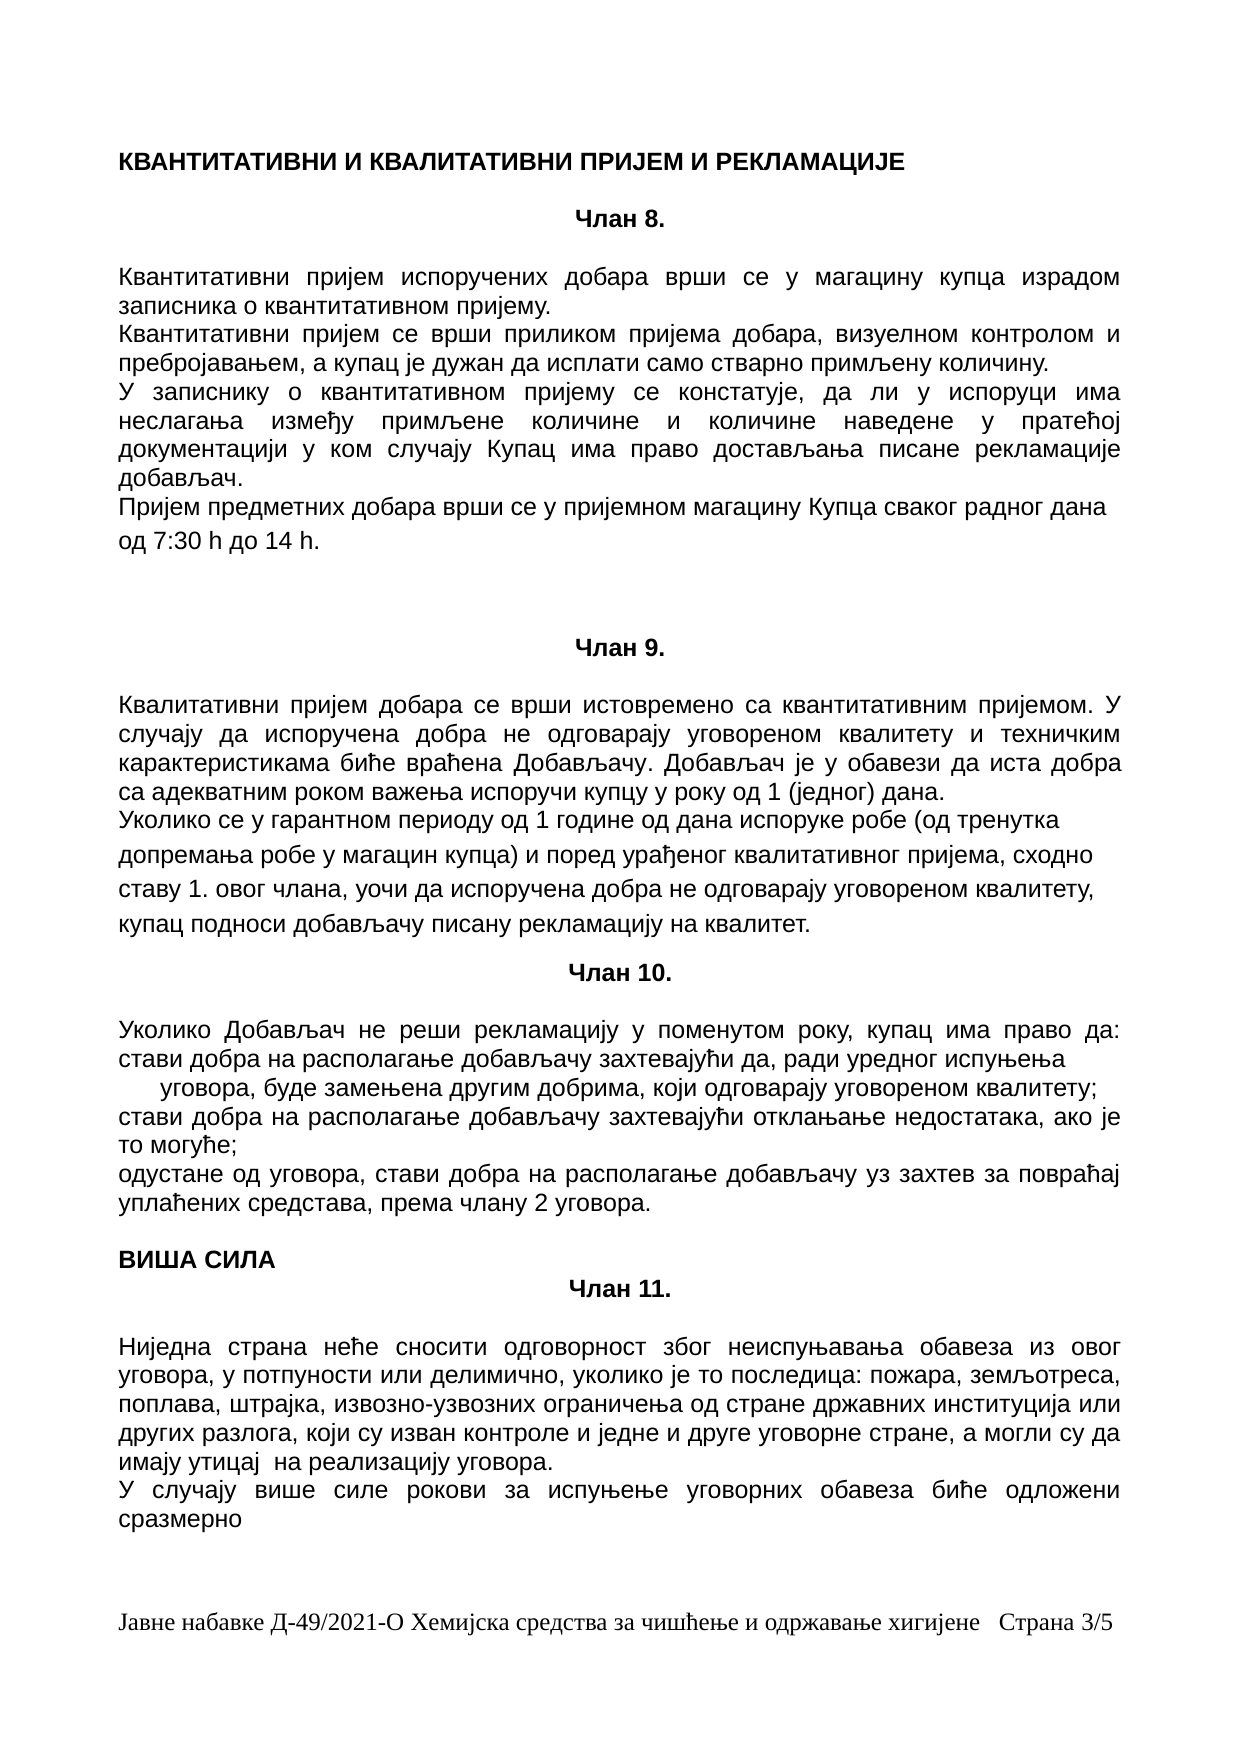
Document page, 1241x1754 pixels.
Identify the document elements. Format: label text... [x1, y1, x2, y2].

text Квалитативни пријем добара се врши истовремено са квантитативним пријемом. У случају да испоручена добра не одговарају уговореном квалитету и техничким карактеристикама биће враћена Добављачу. Добављач је у обавези да иста добра са адекватним роком важења испоручи купцу у року од 1 (једног) дана. [118, 690, 1122, 805]
text Квантитативни пријем испоручених добара врши се у магацину купца израдом записника о квантитативном пријему. [118, 262, 1122, 319]
text У записнику о квантитативном пријему се констатује, да ли у испоруци има неслагања између примљене количине и количине наведене у пратећој документацији у ком случају Купац има право достављања писане рекламације добављач. [118, 377, 1122, 492]
text ВИША СИЛА [118, 1245, 1122, 1274]
text уговора, буде замењена другим добрима, који одговарају уговореном квалитету; [118, 1073, 1122, 1102]
text Уколико Добављач не реши рекламацију у поменутом року, купац има право да: стави добра на располагање добављачу захтевајући да, ради уредног испуњења [118, 1015, 1122, 1073]
text КВАНТИТАТИВНИ И КВАЛИТАТИВНИ ПРИЈЕМ И РЕКЛАМАЦИЈЕ [118, 147, 1122, 176]
text стави добра на располагање добављачу захтевајући отклањање недостатака, ако је то могуће; [118, 1102, 1122, 1159]
text Уколико се у гарантном периоду од 1 године од дана испоруке робе (од тренутка допремања робе у магацин купца) и поред урађеног квалитативног пријема, сходно ставу 1. овог члана, уочи да испоручена добра не одговарају уговореном квалитету, купац подноси добављачу писану рекламацију на квалитет. [118, 805, 1122, 938]
text Члан 11. [118, 1274, 1122, 1303]
text У случају више силе рокови за испуњење уговорних обавеза биће одложени сразмерно [118, 1475, 1122, 1533]
text одустане од уговора, стави добра на располагање добављачу уз захтев за повраћај уплаћених средстава, према члану 2 уговора. [118, 1159, 1122, 1217]
text Пријем предметних добара врши се у пријемном магацину Купца сваког радног дана од 7:30 h до 14 h. [118, 492, 1122, 555]
text Члан 8. [118, 204, 1122, 233]
text Квантитативни пријем се врши приликом пријема добара, визуелном контролом и пребројавањем, а купац је дужан да исплати само стварно примљену количину. [118, 319, 1122, 377]
text Члан 9. [118, 633, 1122, 662]
text Ниједна страна неће сносити одговорност због неиспуњавања обавеза из овог уговора, у потпуности или делимично, уколико је то последица: пожара, земљотреса, поплава, штрајка, извозно-узвозних ограничења од стране државних институција или других разлога, који су изван контроле и једне и друге уговорне стране, а могли су да имају утицај на реализацију уговора. [118, 1332, 1122, 1475]
text Члан 10. [118, 958, 1122, 987]
